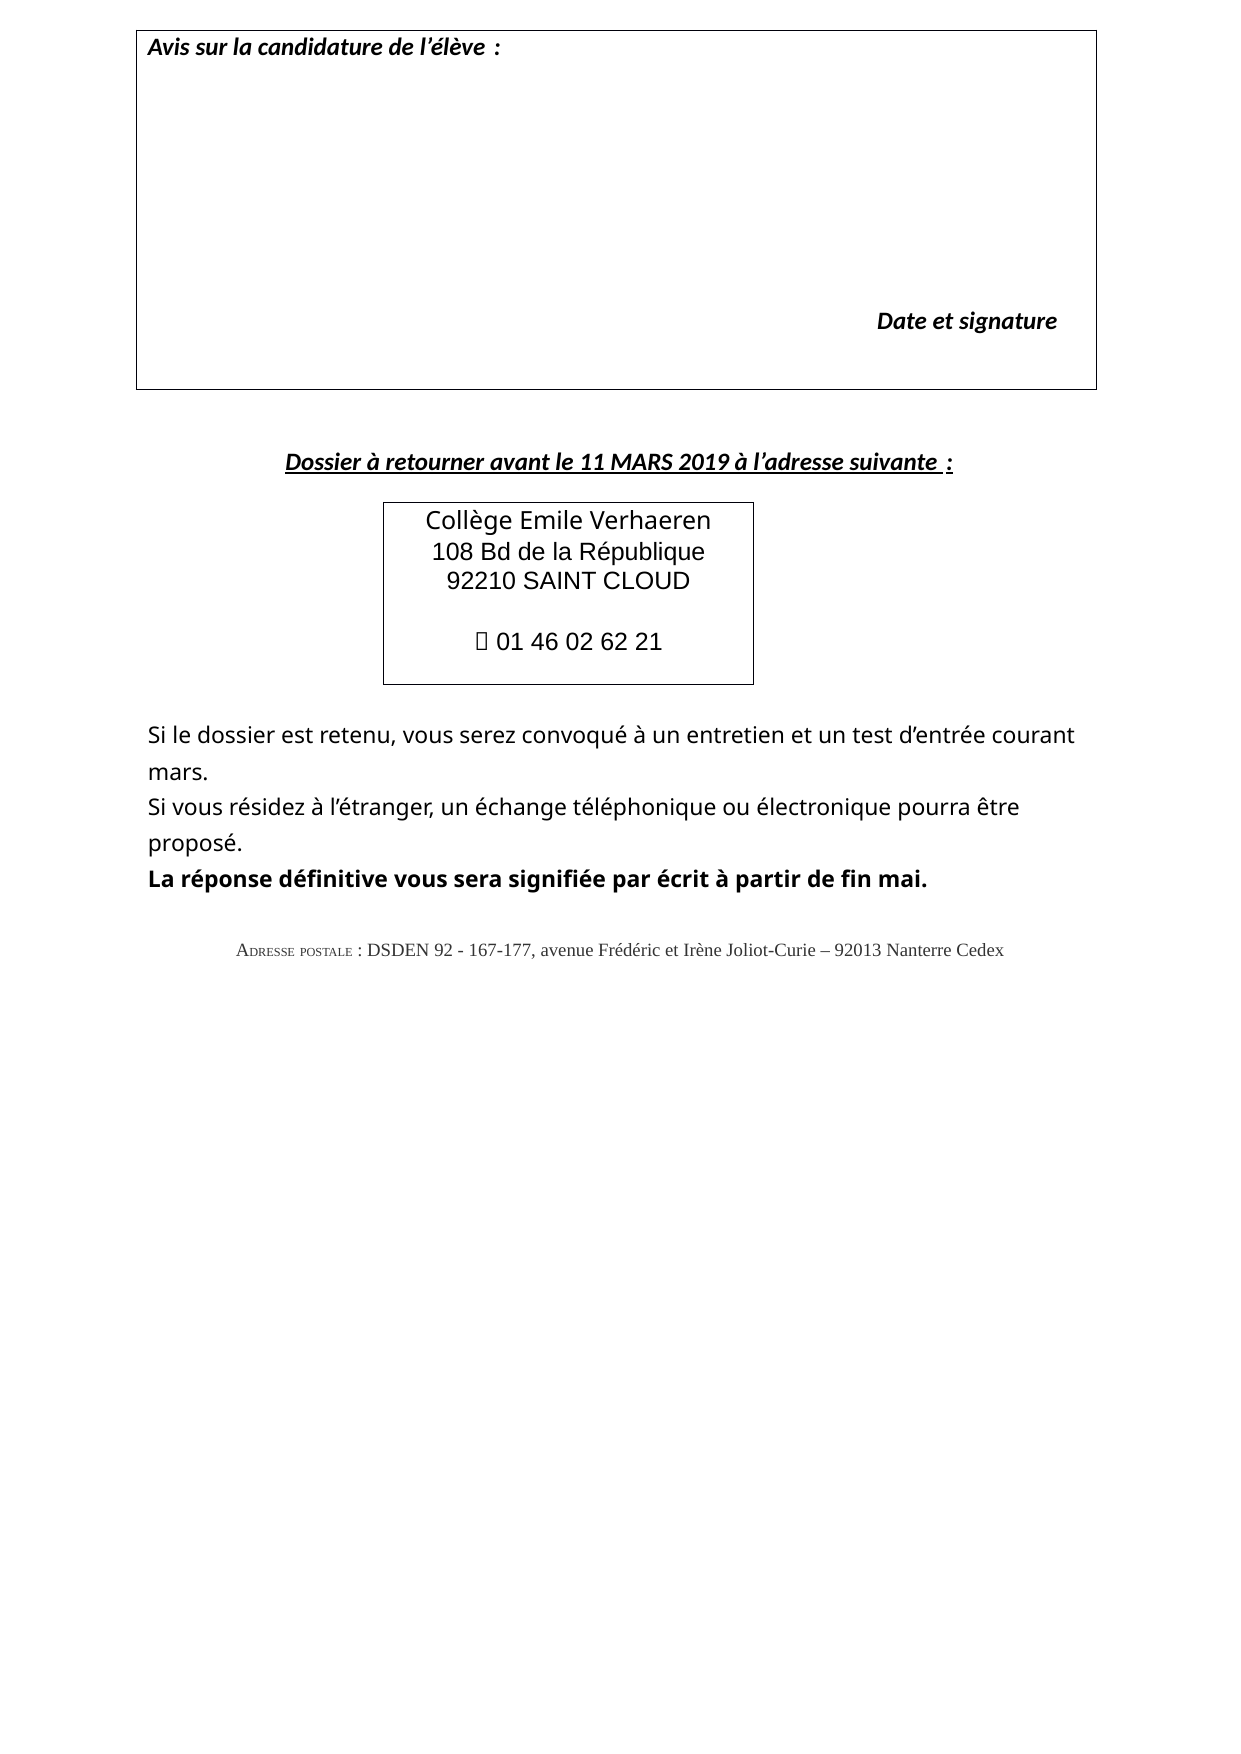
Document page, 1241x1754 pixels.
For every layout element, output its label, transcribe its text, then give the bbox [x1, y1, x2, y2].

table_header Avis sur la candidature de l’élève : Date et signature [137, 31, 1096, 389]
text Dossier à retourner avant le 11 MARS 2019 à l’adresse suivante : [148, 446, 1093, 476]
text Si le dossier est retenu, vous serez convoqué à un entretien et un test d’entrée courant mars. [148, 719, 1093, 787]
table_header Collège Emile Verhaeren 108 Bd de la République 92210 SAINT CLOUD  01 46 02 62 21 [384, 503, 753, 683]
text La réponse définitive vous sera signifiée par écrit à partir de fin mai. [148, 863, 1093, 894]
text Si vous résidez à l’étranger, un échange téléphonique ou électronique pourra être proposé. [148, 791, 1093, 858]
text Adresse postale : DSDEN 92 - 167-177, avenue Frédéric et Irène Joliot-Curie – 92013 Nanterre Cedex [148, 935, 1093, 960]
